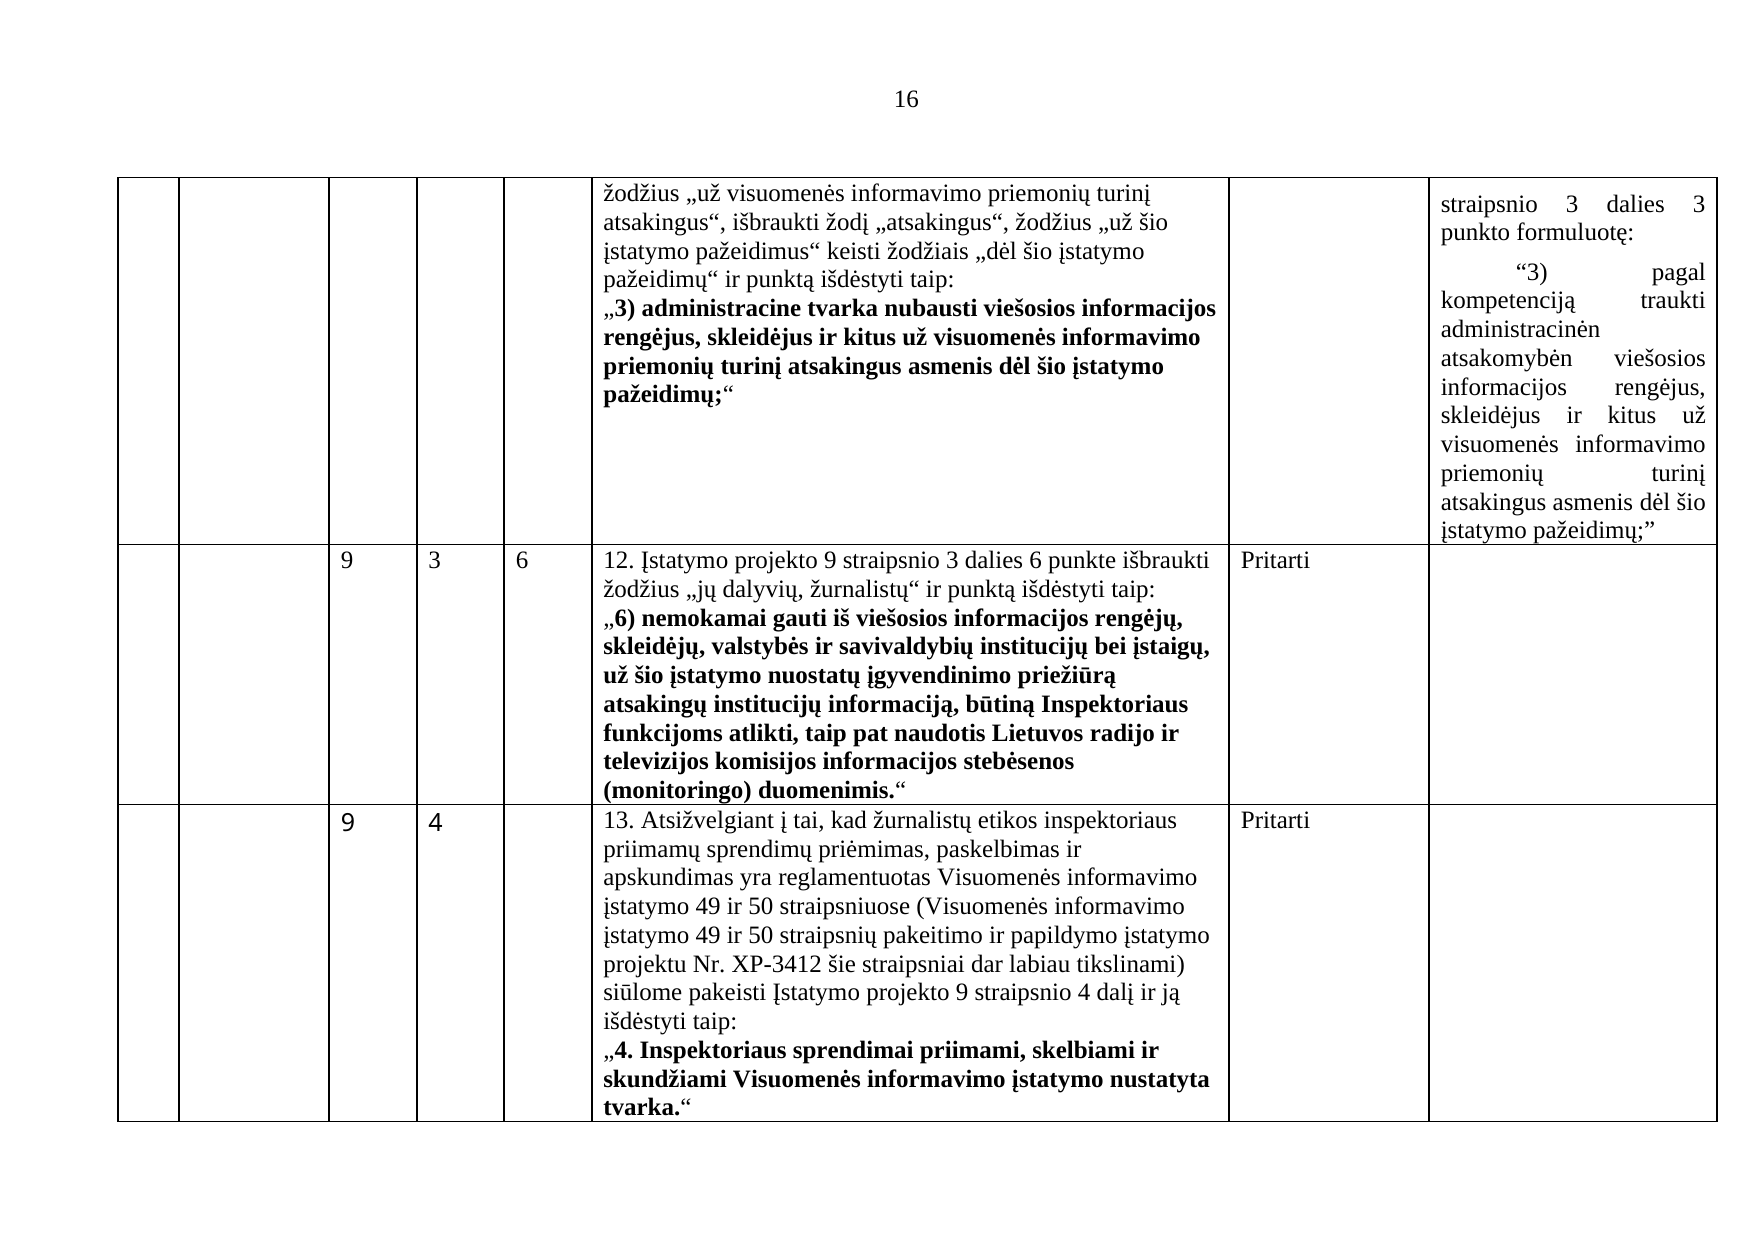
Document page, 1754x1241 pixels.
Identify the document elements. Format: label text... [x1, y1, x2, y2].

table_cell [180, 178, 328, 544]
table_cell 12. Įstatymo projekto 9 straipsnio 3 dalies 6 punkte išbraukti žodžius „jų dalyvių, žurnalistų“ ir punktą išdėstyti taip: „6) nemokamai gauti iš viešosios informacijos rengėjų, skleidėjų, valstybės ir savivaldybių institucijų bei įstaigų, už šio įstatymo nuostatų įgyvendinimo priežiūrą atsakingų institucijų informaciją, būtiną Inspektoriaus funkcijoms atlikti, taip pat naudotis Lietuvos radijo ir televizijos komisijos informacijos stebėsenos (monitoringo) duomenimis.“ [593, 545, 1228, 804]
table_cell 13. Atsižvelgiant į tai, kad žurnalistų etikos inspektoriaus priimamų sprendimų priėmimas, paskelbimas ir apskundimas yra reglamentuotas Visuomenės informavimo įstatymo 49 ir 50 straipsniuose (Visuomenės informavimo įstatymo 49 ir 50 straipsnių pakeitimo ir papildymo įstatymo projektu Nr. XP-3412 šie straipsniai dar labiau tikslinami) siūlome pakeisti Įstatymo projekto 9 straipsnio 4 dalį ir ją išdėstyti taip: „4. Inspektoriaus sprendimai priimami, skelbiami ir skundžiami Visuomenės informavimo įstatymo nustatyta tvarka.“ [593, 805, 1228, 1121]
table_cell [119, 545, 178, 804]
table_cell [505, 178, 591, 544]
table_cell 6 [505, 545, 591, 804]
table_cell [119, 178, 178, 544]
table_cell [330, 178, 416, 544]
table_cell [505, 805, 591, 1121]
table_cell 9 [330, 805, 416, 1121]
table_cell straipsnio 3 dalies 3 punkto formuluotę: “3) pagal kompetenciją traukti administracinėn atsakomybėn viešosios informacijos rengėjus, skleidėjus ir kitus už visuomenės informavimo priemonių turinį atsakingus asmenis dėl šio įstatymo pažeidimų;” [1430, 178, 1716, 544]
table_cell [1430, 805, 1716, 1121]
table_cell žodžius „už visuomenės informavimo priemonių turinį atsakingus“, išbraukti žodį „atsakingus“, žodžius „už šio įstatymo pažeidimus“ keisti žodžiais „dėl šio įstatymo pažeidimų“ ir punktą išdėstyti taip: „3) administracine tvarka nubausti viešosios informacijos rengėjus, skleidėjus ir kitus už visuomenės informavimo priemonių turinį atsakingus asmenis dėl šio įstatymo pažeidimų;“ [593, 178, 1228, 544]
table_cell [180, 545, 328, 804]
table_cell Pritarti [1230, 545, 1428, 804]
table_cell [1430, 545, 1716, 804]
table_cell 4 [418, 805, 503, 1121]
table_cell [119, 805, 178, 1121]
table_cell 9 [330, 545, 416, 804]
table_cell [418, 178, 503, 544]
table_cell 3 [418, 545, 503, 804]
table_cell [180, 805, 328, 1121]
table_cell Pritarti [1230, 805, 1428, 1121]
table_cell [1230, 178, 1428, 544]
